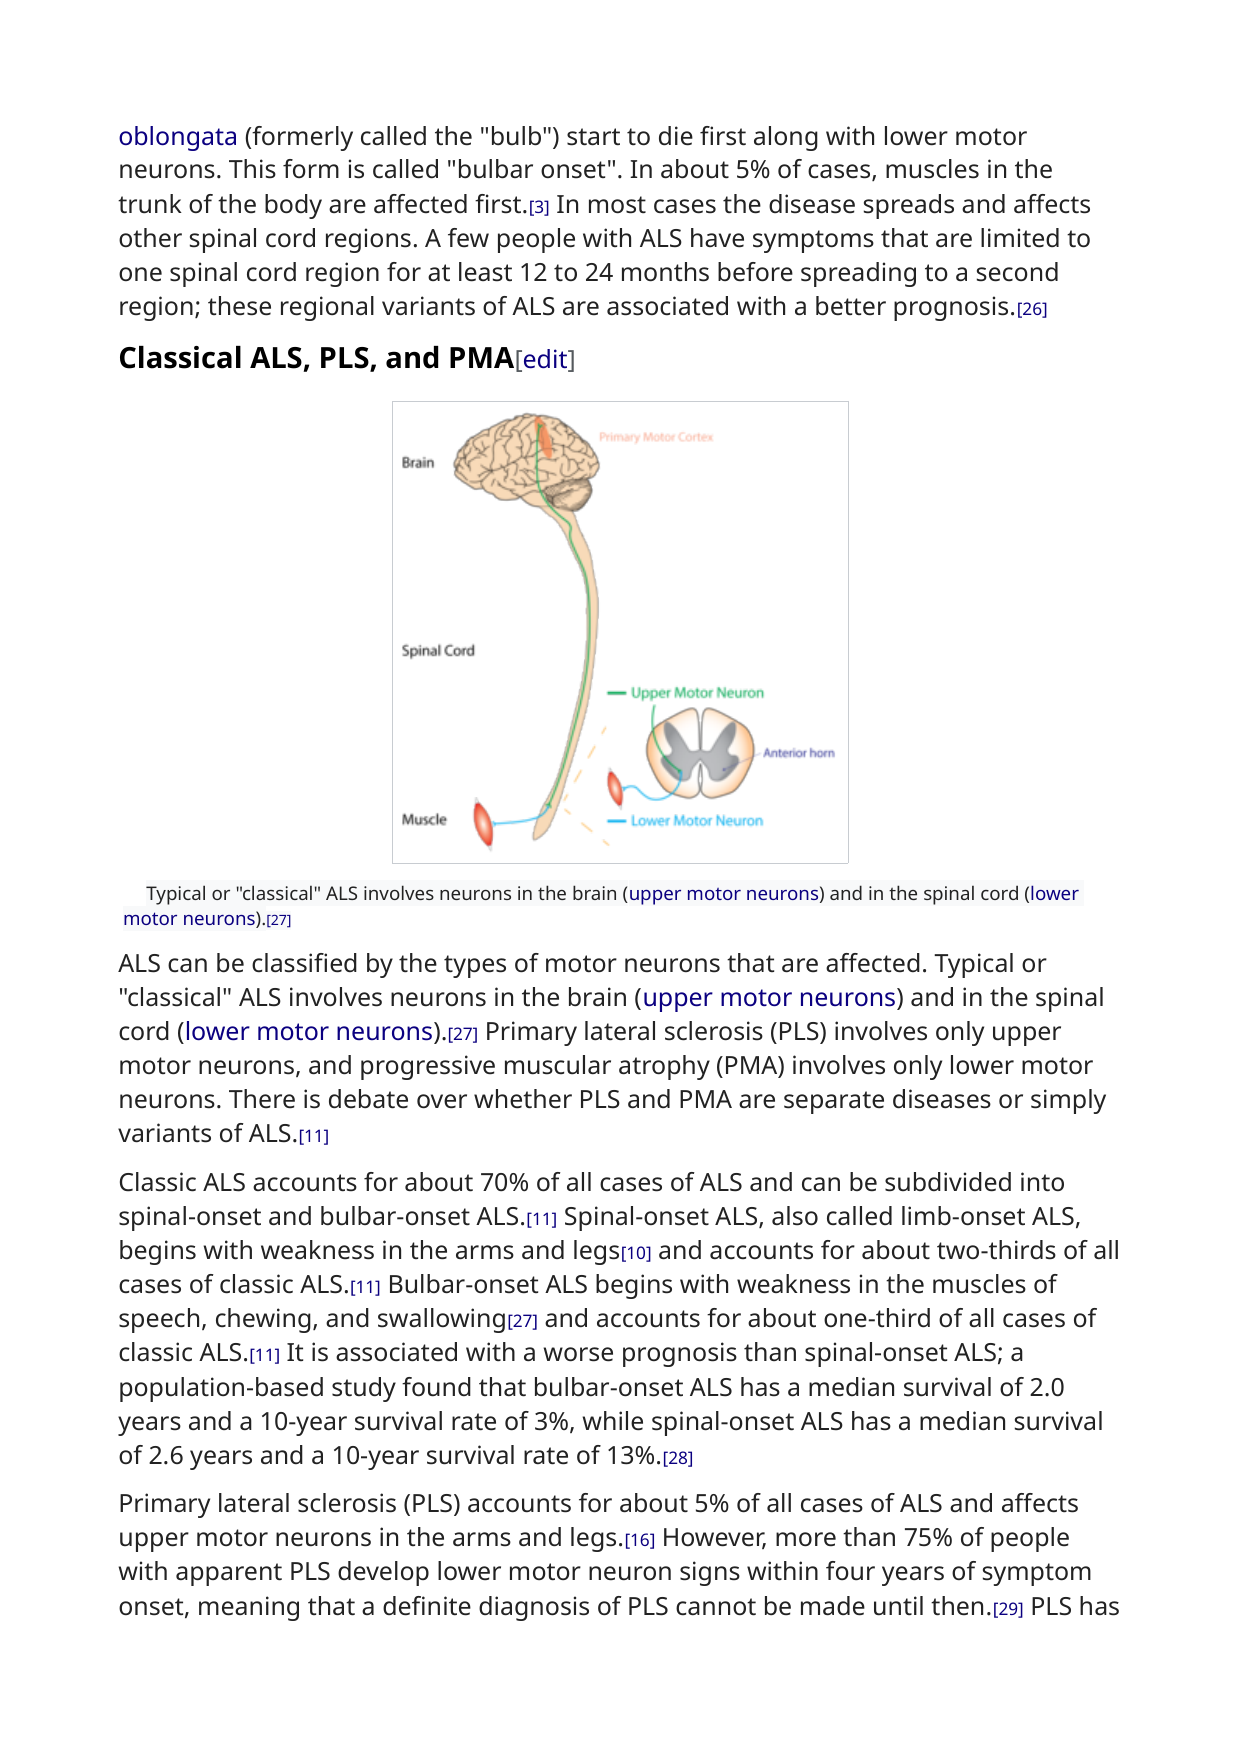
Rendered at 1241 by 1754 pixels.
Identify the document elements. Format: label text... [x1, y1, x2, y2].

text Primary lateral sclerosis (PLS) accounts for about 5% of all cases of ALS and affects upper motor neurons in the arms and legs.[16] However, more than 75% of people with apparent PLS develop lower motor neuron signs within four years of symptom onset, meaning that a definite diagnosis of PLS cannot be made until then.[29] PLS has [118, 1486, 1122, 1622]
text Typical or "classical" ALS involves neurons in the brain (upper motor neurons) and in the spinal cord (lower motor neurons).[27] [123, 880, 1122, 931]
text ALS can be classified by the types of motor neurons that are affected. Typical or "classical" ALS involves neurons in the brain (upper motor neurons) and in the spinal cord (lower motor neurons).[27] Primary lateral sclerosis (PLS) involves only upper motor neurons, and progressive muscular atrophy (PMA) involves only lower motor neurons. There is debate over whether PLS and PMA are separate diseases or simply variants of ALS.[11] [118, 946, 1122, 1150]
text Classic ALS accounts for about 70% of all cases of ALS and can be subdivided into spinal-onset and bulbar-onset ALS.[11] Spinal-onset ALS, also called limb-onset ALS, begins with weakness in the arms and legs[10] and accounts for about two-thirds of all cases of classic ALS.[11] Bulbar-onset ALS begins with weakness in the muscles of speech, chewing, and swallowing[27] and accounts for about one-third of all cases of classic ALS.[11] It is associated with a worse prognosis than spinal-onset ALS; a population-based study found that bulbar-onset ALS has a median survival of 2.0 years and a 10-year survival rate of 3%, while spinal-onset ALS has a median survival of 2.6 years and a 10-year survival rate of 13%.[28] [118, 1165, 1122, 1471]
picture [395, 403, 846, 860]
text oblongata (formerly called the "bulb") start to die first along with lower motor neurons. This form is called "bulbar onset". In about 5% of cases, muscles in the trunk of the body are affected first.[3] In most cases the disease spreads and affects other spinal cord regions. A few people with ALS have symptoms that are limited to one spinal cord region for at least 12 to 24 months before spreading to a second region; these regional variants of ALS are associated with a better prognosis.[26] [118, 118, 1122, 322]
subtitle Classical ALS, PLS, and PMA[edit] [118, 337, 1122, 377]
